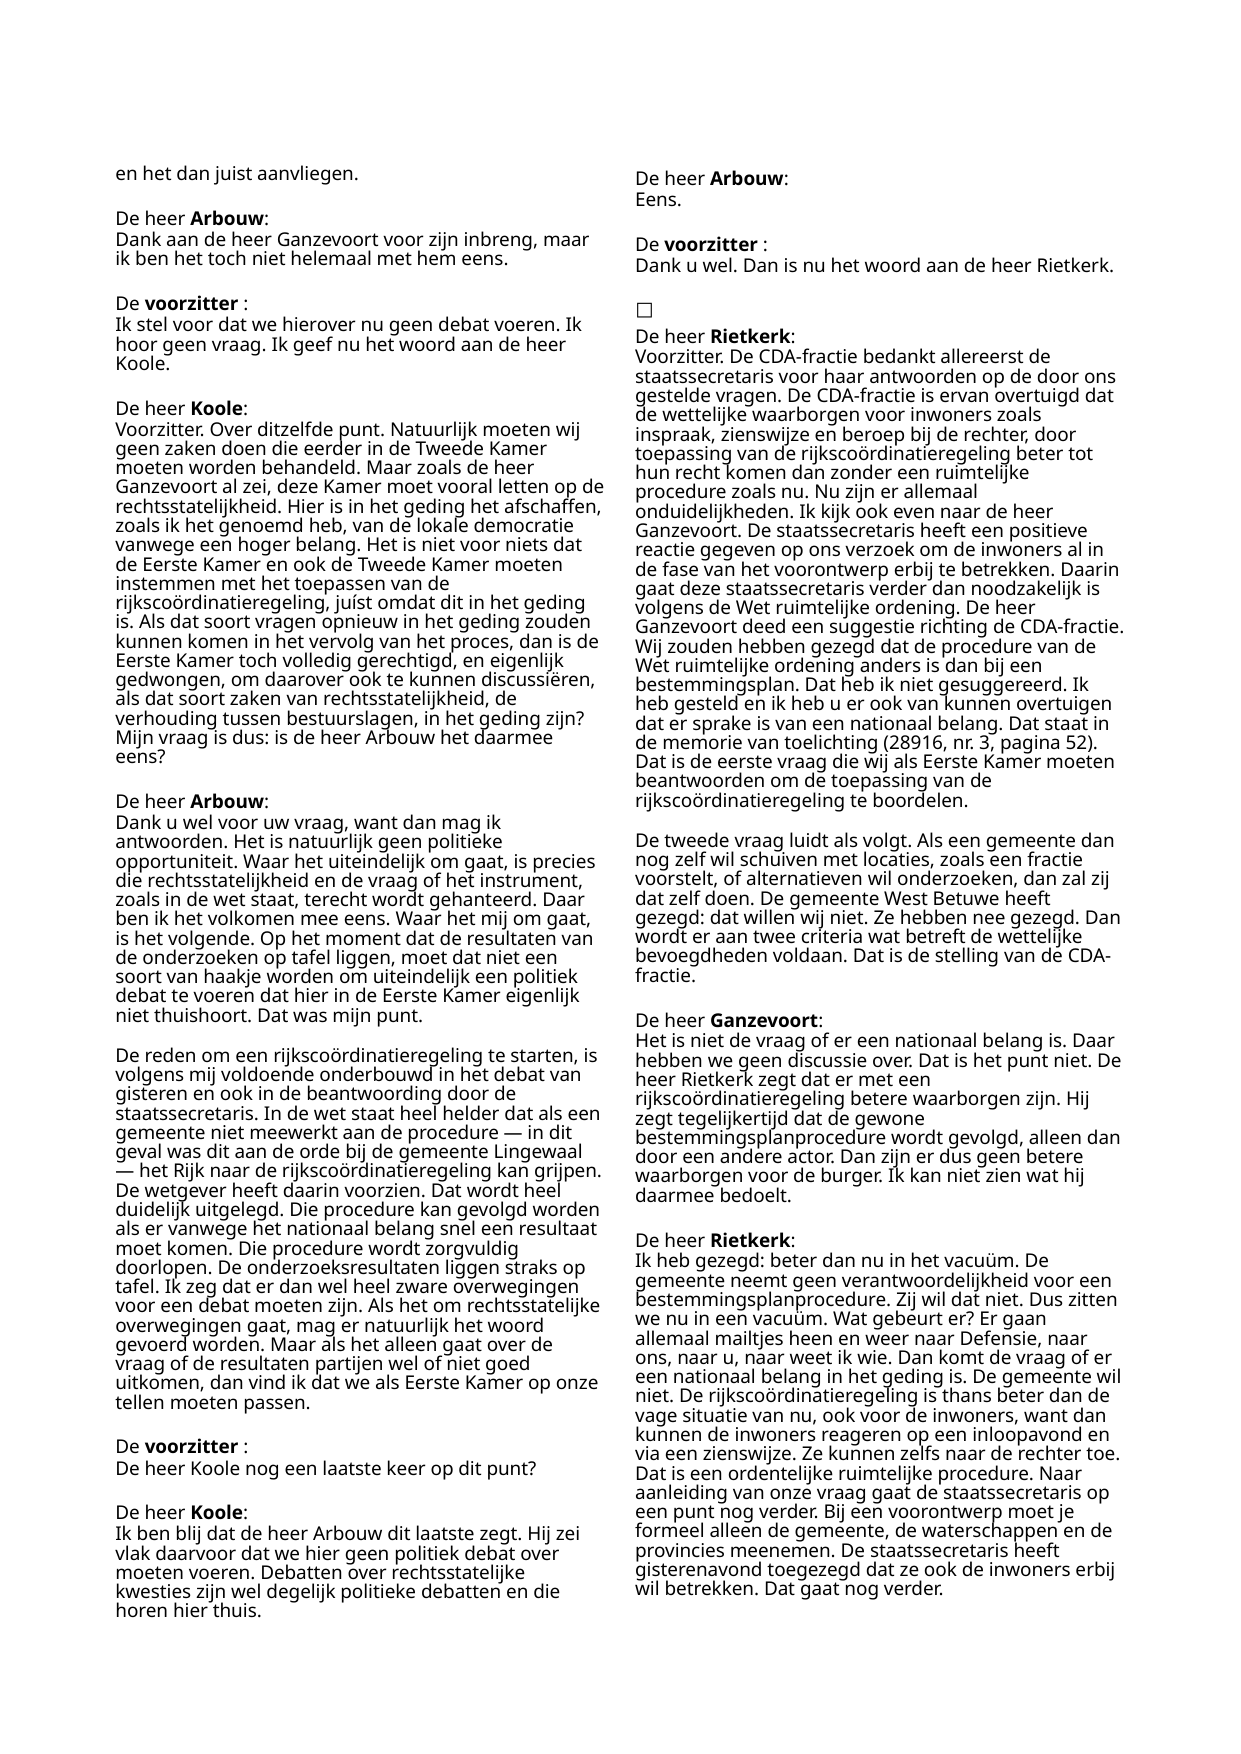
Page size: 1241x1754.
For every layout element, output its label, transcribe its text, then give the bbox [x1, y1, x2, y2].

text De heer Koole nog een laatste keer op dit punt? [115, 1459, 605, 1479]
text De tweede vraag luidt als volgt. Als een gemeente dan nog zelf wil schuiven met locaties, zoals een fractie voorstelt, of alternatieven wil onderzoeken, dan zal zij dat zelf doen. De gemeente West Betuwe heeft gezegd: dat willen wij niet. Ze hebben nee gezegd. Dan wordt er aan twee criteria wat betreft de wettelijke bevoegdheden voldaan. Dat is de stelling van de CDA-fractie. [635, 832, 1125, 986]
text Eens. [635, 191, 1125, 210]
text De heer Rietkerk: [635, 323, 1125, 348]
text De voorzitter : [635, 231, 1125, 257]
text De voorzitter : [115, 1434, 605, 1459]
text De heer Arbouw: [635, 165, 1125, 191]
text en het dan juist aanvliegen. [115, 165, 605, 184]
text Voorzitter. Over ditzelfde punt. Natuurlijk moeten wij geen zaken doen die eerder in de Tweede Kamer moeten worden behandeld. Maar zoals de heer Ganzevoort al zei, deze Kamer moet vooral letten op de rechtsstatelijkheid. Hier is in het geding het afschaffen, zoals ik het genoemd heb, van de lokale democratie vanwege een hoger belang. Het is niet voor niets dat de Eerste Kamer en ook de Tweede Kamer moeten instemmen met het toepassen van de rijkscoördinatieregeling, juíst omdat dit in het geding is. Als dat soort vragen opnieuw in het geding zouden kunnen komen in het vervolg van het proces, dan is de Eerste Kamer toch volledig gerechtigd, en eigenlijk gedwongen, om daarover ook te kunnen discussiëren, als dat soort zaken van rechtsstatelijkheid, de verhouding tussen bestuurslagen, in het geding zijn? Mijn vraag is dus: is de heer Arbouw het daarmee eens? [115, 421, 605, 767]
text Voorzitter. De CDA-fractie bedankt allereerst de staatssecretaris voor haar antwoorden op de door ons gestelde vragen. De CDA-fractie is ervan overtuigd dat de wettelijke waarborgen voor inwoners zoals inspraak, zienswijze en beroep bij de rechter, door toepassing van de rijkscoördinatieregeling beter tot hun recht komen dan zonder een ruimtelijke procedure zoals nu. Nu zijn er allemaal onduidelijkheden. Ik kijk ook even naar de heer Ganzevoort. De staatssecretaris heeft een positieve reactie gegeven op ons verzoek om de inwoners al in de fase van het voorontwerp erbij te betrekken. Daarin gaat deze staatssecretaris verder dan noodzakelijk is volgens de Wet ruimtelijke ordening. De heer Ganzevoort deed een suggestie richting de CDA-fractie. Wij zouden hebben gezegd dat de procedure van de Wet ruimtelijke ordening anders is dan bij een bestemmingsplan. Dat heb ik niet gesuggereerd. Ik heb gesteld en ik heb u er ook van kunnen overtuigen dat er sprake is van een nationaal belang. Dat staat in de memorie van toelichting (28916, nr. 3, pagina 52). Dat is de eerste vraag die wij als Eerste Kamer moeten beantwoorden om de toepassing van de rijkscoördinatieregeling te boordelen. [635, 348, 1125, 811]
text De voorzitter : [115, 291, 605, 316]
text De heer Ganzevoort: [635, 1007, 1125, 1032]
text Ik ben blij dat de heer Arbouw dit laatste zegt. Hij zei vlak daarvoor dat we hier geen politiek debat over moeten voeren. Debatten over rechtsstatelijke kwesties zijn wel degelijk politieke debatten en die horen hier thuis. [115, 1525, 605, 1622]
text De heer Rietkerk: [635, 1227, 1125, 1252]
text Dank u wel voor uw vraag, want dan mag ik antwoorden. Het is natuurlijk geen politieke opportuniteit. Waar het uiteindelijk om gaat, is precies die rechtsstatelijkheid en de vraag of het instrument, zoals in de wet staat, terecht wordt gehanteerd. Daar ben ik het volkomen mee eens. Waar het mij om gaat, is het volgende. Op het moment dat de resultaten van de onderzoeken op tafel liggen, moet dat niet een soort van haakje worden om uiteindelijk een politiek debat te voeren dat hier in de Eerste Kamer eigenlijk niet thuishoort. Dat was mijn punt. [115, 814, 605, 1026]
text De heer Arbouw: [115, 205, 605, 231]
text De reden om een rijkscoördinatieregeling te starten, is volgens mij voldoende onderbouwd in het debat van gisteren en ook in de beantwoording door de staatssecretaris. In de wet staat heel helder dat als een gemeente niet meewerkt aan de procedure — in dit geval was dit aan de orde bij de gemeente Lingewaal — het Rijk naar de rijkscoördinatieregeling kan grijpen. De wetgever heeft daarin voorzien. Dat wordt heel duidelijk uitgelegd. Die procedure kan gevolgd worden als er vanwege het nationaal belang snel een resultaat moet komen. Die procedure wordt zorgvuldig doorlopen. De onderzoeksresultaten liggen straks op tafel. Ik zeg dat er dan wel heel zware overwegingen voor een debat moeten zijn. Als het om rechtsstatelijke overwegingen gaat, mag er natuurlijk het woord gevoerd worden. Maar als het alleen gaat over de vraag of de resultaten partijen wel of niet goed uitkomen, dan vind ik dat we als Eerste Kamer op onze tellen moeten passen. [115, 1047, 605, 1413]
text Het is niet de vraag of er een nationaal belang is. Daar hebben we geen discussie over. Dat is het punt niet. De heer Rietkerk zegt dat er met een rijkscoördinatieregeling betere waarborgen zijn. Hij zegt tegelijkertijd dat de gewone bestemmingsplanprocedure wordt gevolgd, alleen dan door een andere actor. Dan zijn er dus geen betere waarborgen voor de burger. Ik kan niet zien wat hij daarmee bedoelt. [635, 1032, 1125, 1206]
text Ik heb gezegd: beter dan nu in het vacuüm. De gemeente neemt geen verantwoordelijkheid voor een bestemmingsplanprocedure. Zij wil dat niet. Dus zitten we nu in een vacuüm. Wat gebeurt er? Er gaan allemaal mailtjes heen en weer naar Defensie, naar ons, naar u, naar weet ik wie. Dan komt de vraag of er een nationaal belang in het geding is. De gemeente wil niet. De rijkscoördinatieregeling is thans beter dan de vage situatie van nu, ook voor de inwoners, want dan kunnen de inwoners reageren op een inloopavond en via een zienswijze. Ze kunnen zelfs naar de rechter toe. Dat is een ordentelijke ruimtelijke procedure. Naar aanleiding van onze vraag gaat de staatssecretaris op een punt nog verder. Bij een voorontwerp moet je formeel alleen de gemeente, de waterschappen en de provincies meenemen. De staatssecretaris heeft gisterenavond toegezegd dat ze ook de inwoners erbij wil betrekken. Dat gaat nog verder. [635, 1252, 1125, 1599]
text ⬜ [635, 297, 1125, 323]
text Dank u wel. Dan is nu het woord aan de heer Rietkerk. [635, 257, 1125, 276]
text De heer Arbouw: [115, 788, 605, 814]
text De heer Koole: [115, 1499, 605, 1525]
text De heer Koole: [115, 395, 605, 421]
text Ik stel voor dat we hierover nu geen debat voeren. Ik hoor geen vraag. Ik geef nu het woord aan de heer Koole. [115, 316, 605, 374]
text Dank aan de heer Ganzevoort voor zijn inbreng, maar ik ben het toch niet helemaal met hem eens. [115, 231, 605, 270]
